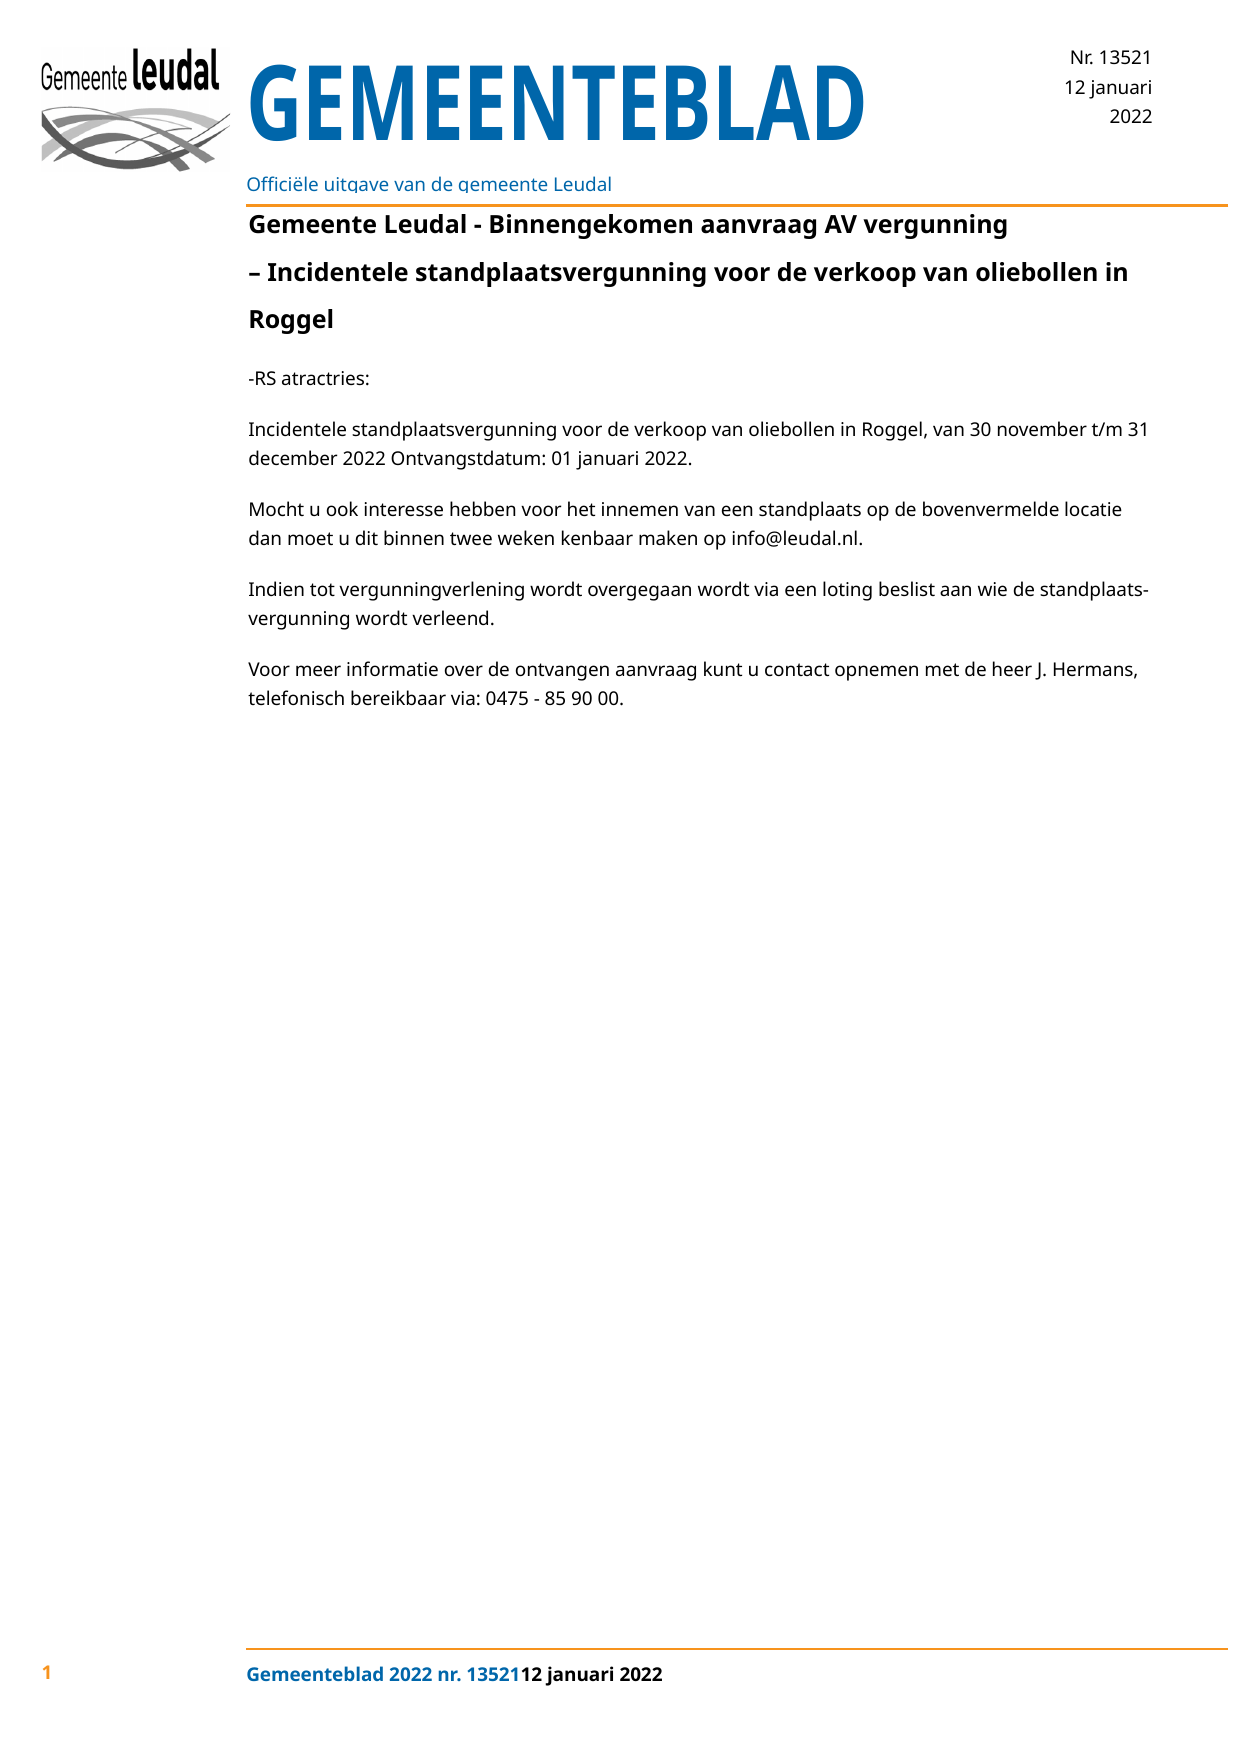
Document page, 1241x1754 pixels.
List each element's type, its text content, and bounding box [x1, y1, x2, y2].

text Gemeente Leudal - Binnengekomen aanvraag AV vergunning – Incidentele standplaatsvergunning voor de verkoop van oliebollen in Roggel [248, 207, 1152, 336]
text Incidentele standplaatsvergunning voor de verkoop van oliebollen in Roggel, van 30 november t/m 31 december 2022 Ontvangstdatum: 01 januari 2022. [248, 416, 1152, 471]
picture [41, 47, 231, 172]
text Mocht u ook interesse hebben voor het innemen van een standplaats op de bovenvermelde locatie dan moet u dit binnen twee weken kenbaar maken op info@leudal.nl. [248, 496, 1152, 551]
text Indien tot vergunningverlening wordt overgegaan wordt via een loting beslist aan wie de standplaats- vergunning wordt verleend. [248, 576, 1152, 631]
text Voor meer informatie over de ontvangen aanvraag kunt u contact opnemen met de heer J. Hermans, telefonisch bereikbaar via: 0475 - 85 90 00. [248, 656, 1152, 711]
text -RS atractries: [248, 366, 1152, 391]
